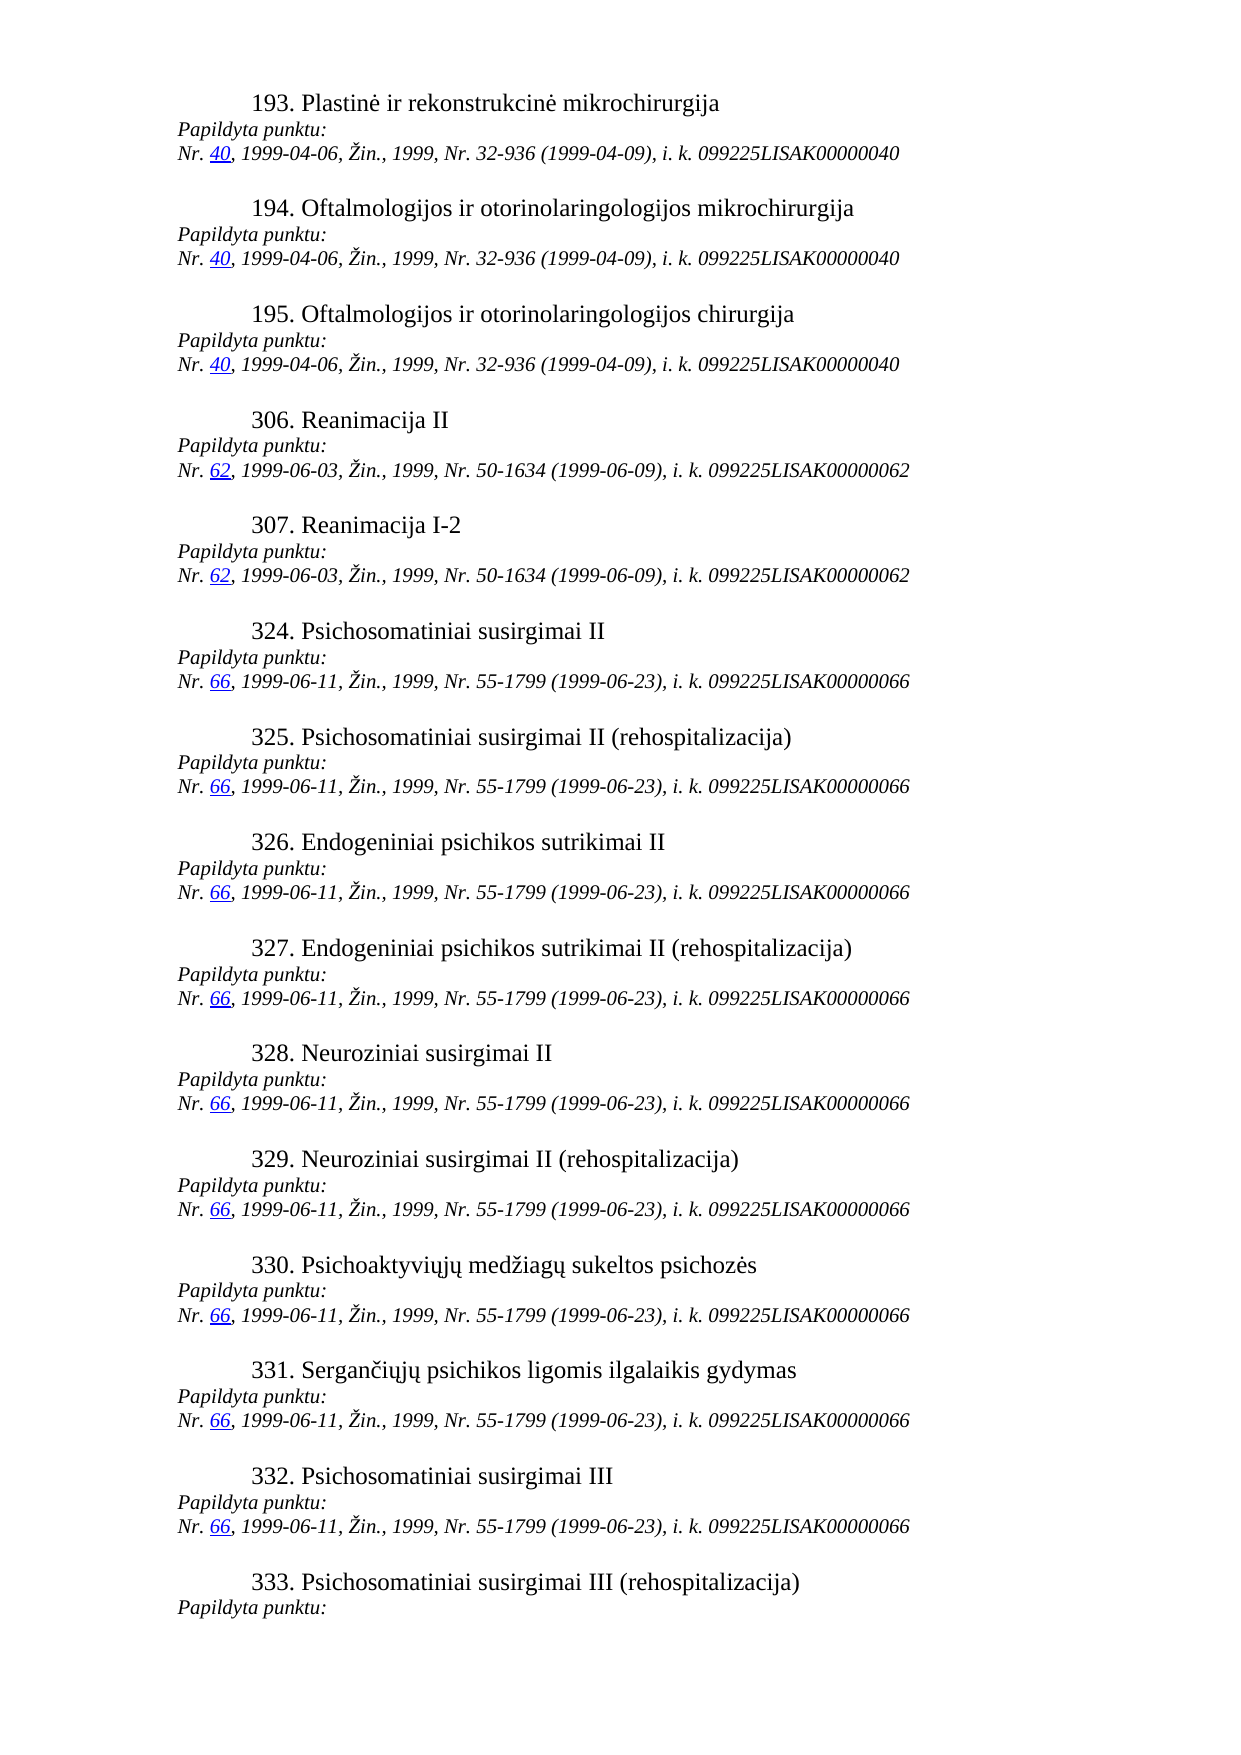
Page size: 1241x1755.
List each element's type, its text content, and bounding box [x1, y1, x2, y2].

text 330. Psichoaktyviųjų medžiagų sukeltos psichozės [177, 1250, 1181, 1278]
text 195. Oftalmologijos ir otorinolaringologijos chirurgija [177, 299, 1181, 328]
text Papildyta punktu: [177, 222, 1181, 246]
text Papildyta punktu: [177, 1490, 1181, 1514]
text Nr. 62, 1999-06-03, Žin., 1999, Nr. 50-1634 (1999-06-09), i. k. 099225LISAK00000062 [177, 457, 1181, 482]
text Papildyta punktu: [177, 1067, 1181, 1091]
text Nr. 66, 1999-06-11, Žin., 1999, Nr. 55-1799 (1999-06-23), i. k. 099225LISAK00000066 [177, 1197, 1181, 1221]
text 325. Psichosomatiniai susirgimai II (rehospitalizacija) [177, 722, 1181, 750]
text Nr. 66, 1999-06-11, Žin., 1999, Nr. 55-1799 (1999-06-23), i. k. 099225LISAK00000066 [177, 1302, 1181, 1327]
text Nr. 66, 1999-06-11, Žin., 1999, Nr. 55-1799 (1999-06-23), i. k. 099225LISAK00000066 [177, 774, 1181, 798]
text Papildyta punktu: [177, 962, 1181, 986]
text Papildyta punktu: [177, 1384, 1181, 1408]
text Papildyta punktu: [177, 1595, 1181, 1619]
text Nr. 66, 1999-06-11, Žin., 1999, Nr. 55-1799 (1999-06-23), i. k. 099225LISAK00000066 [177, 1091, 1181, 1115]
text Papildyta punktu: [177, 539, 1181, 563]
text Nr. 40, 1999-04-06, Žin., 1999, Nr. 32-936 (1999-04-09), i. k. 099225LISAK00000040 [177, 246, 1181, 270]
text Papildyta punktu: [177, 1173, 1181, 1197]
text Papildyta punktu: [177, 645, 1181, 669]
text Papildyta punktu: [177, 117, 1181, 141]
text 331. Sergančiųjų psichikos ligomis ilgalaikis gydymas [177, 1355, 1181, 1384]
text 332. Psichosomatiniai susirgimai III [177, 1461, 1181, 1490]
text 333. Psichosomatiniai susirgimai III (rehospitalizacija) [177, 1567, 1181, 1595]
text 324. Psichosomatiniai susirgimai II [177, 616, 1181, 645]
text Papildyta punktu: [177, 328, 1181, 352]
text Nr. 62, 1999-06-03, Žin., 1999, Nr. 50-1634 (1999-06-09), i. k. 099225LISAK00000062 [177, 563, 1181, 587]
text Nr. 66, 1999-06-11, Žin., 1999, Nr. 55-1799 (1999-06-23), i. k. 099225LISAK00000066 [177, 1408, 1181, 1432]
text 306. Reanimacija II [177, 405, 1181, 433]
text Papildyta punktu: [177, 856, 1181, 880]
text Papildyta punktu: [177, 750, 1181, 774]
text 193. Plastinė ir rekonstrukcinė mikrochirurgija [177, 88, 1181, 117]
text Papildyta punktu: [177, 1278, 1181, 1302]
text 327. Endogeniniai psichikos sutrikimai II (rehospitalizacija) [177, 933, 1181, 962]
text Nr. 40, 1999-04-06, Žin., 1999, Nr. 32-936 (1999-04-09), i. k. 099225LISAK00000040 [177, 141, 1181, 165]
text 307. Reanimacija I-2 [177, 510, 1181, 539]
text 328. Neuroziniai susirgimai II [177, 1038, 1181, 1067]
text 194. Oftalmologijos ir otorinolaringologijos mikrochirurgija [177, 193, 1181, 222]
text Nr. 40, 1999-04-06, Žin., 1999, Nr. 32-936 (1999-04-09), i. k. 099225LISAK00000040 [177, 352, 1181, 376]
text Nr. 66, 1999-06-11, Žin., 1999, Nr. 55-1799 (1999-06-23), i. k. 099225LISAK00000066 [177, 986, 1181, 1010]
text Nr. 66, 1999-06-11, Žin., 1999, Nr. 55-1799 (1999-06-23), i. k. 099225LISAK00000066 [177, 669, 1181, 693]
text 326. Endogeniniai psichikos sutrikimai II [177, 827, 1181, 856]
text Nr. 66, 1999-06-11, Žin., 1999, Nr. 55-1799 (1999-06-23), i. k. 099225LISAK00000066 [177, 1514, 1181, 1538]
text Papildyta punktu: [177, 433, 1181, 457]
text Nr. 66, 1999-06-11, Žin., 1999, Nr. 55-1799 (1999-06-23), i. k. 099225LISAK00000066 [177, 880, 1181, 904]
text 329. Neuroziniai susirgimai II (rehospitalizacija) [177, 1144, 1181, 1173]
